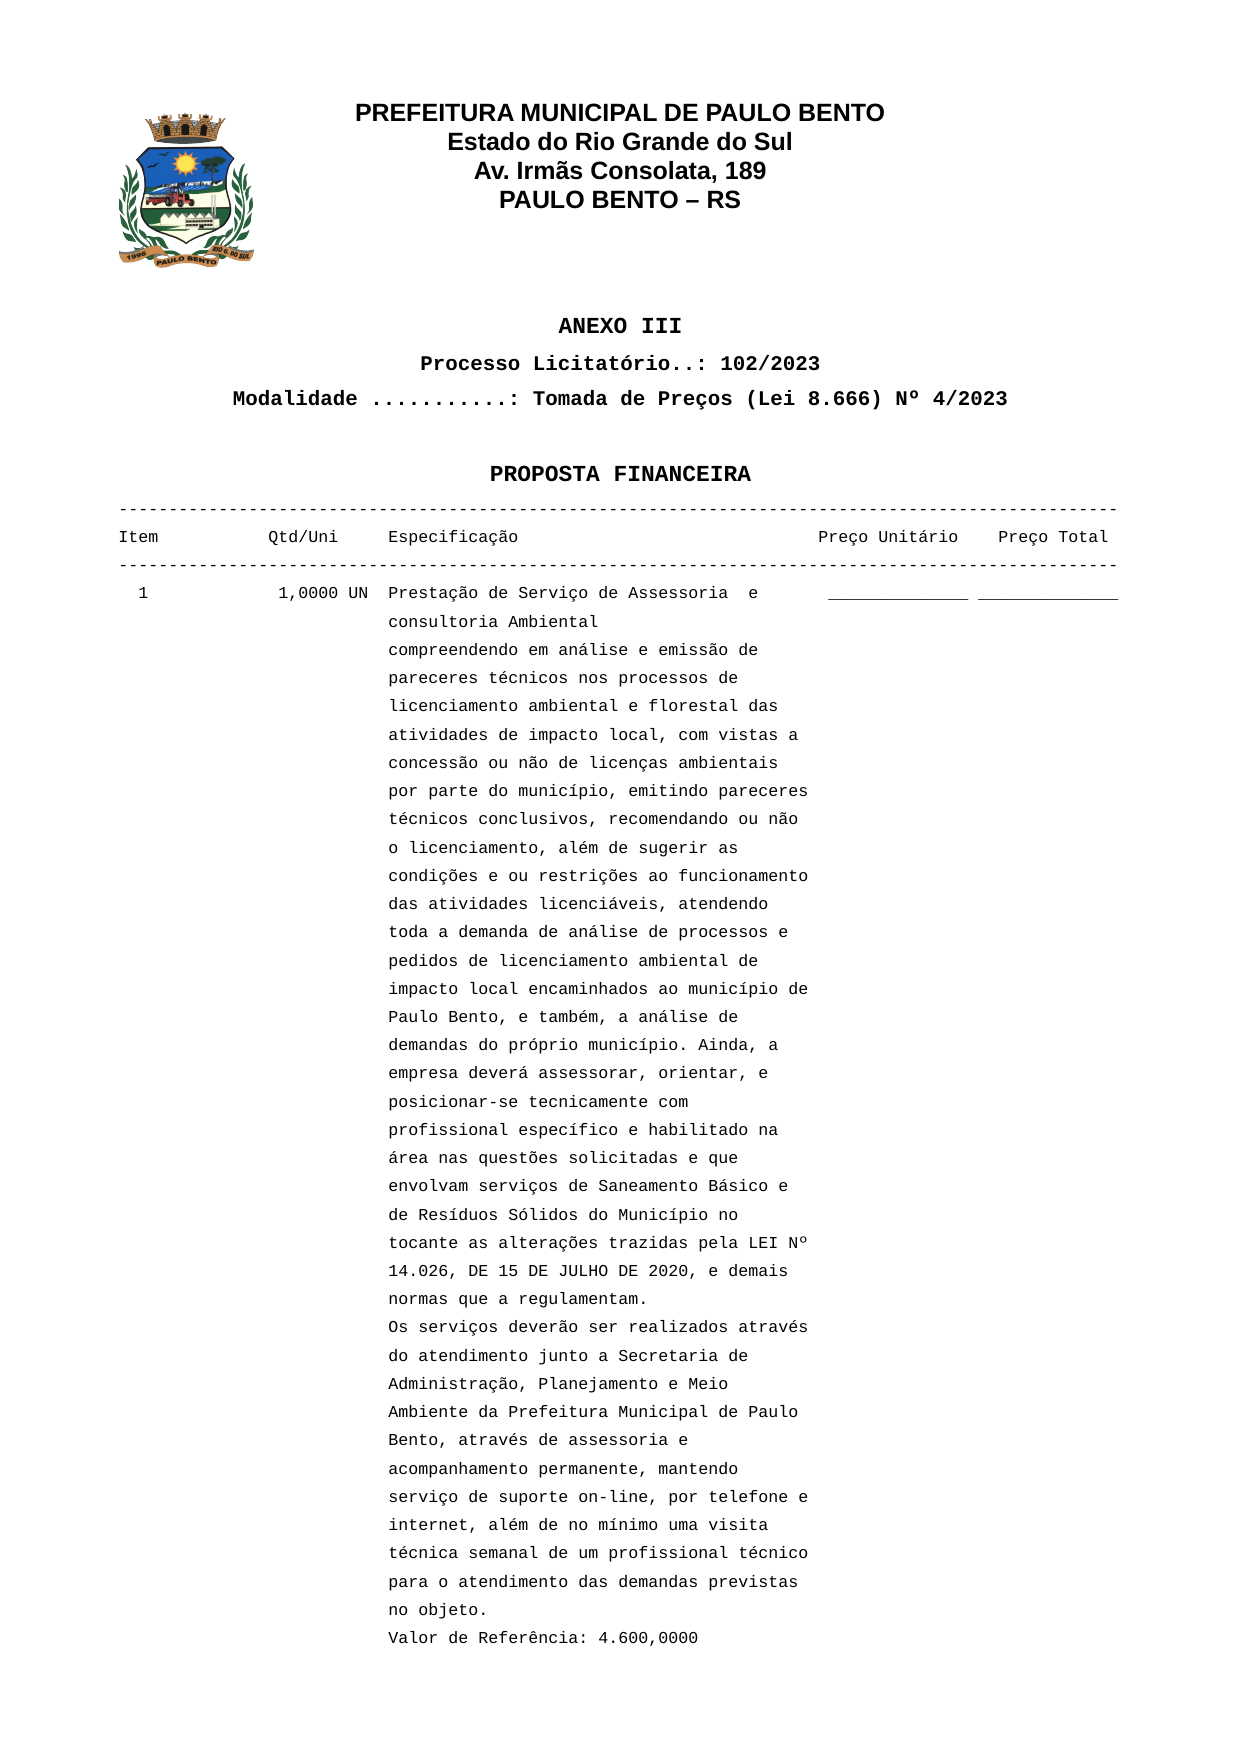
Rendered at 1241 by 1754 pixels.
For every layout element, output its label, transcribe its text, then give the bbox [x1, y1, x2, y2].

text Processo Licitatório..: 102/2023 [118, 353, 1122, 376]
picture [118, 112, 254, 268]
text ---------------------------------------------------------------------------------------------------- Item Qtd/Uni Especificação Preço Unitário Preço Total ---------------------------------------------------------------------------------------------------- 1 1,0000 UN Prestação de Serviço de Assessoria e ______________ ______________ consultoria Ambiental compreendendo em análise e emissão de pareceres técnicos nos processos de licenciamento ambiental e florestal das atividades de impacto local, com vistas a concessão ou não de licenças ambientais por parte do município, emitindo pareceres técnicos conclusivos, recomendando ou não o licenciamento, além de sugerir as condições e ou restrições ao funcionamento das atividades licenciáveis, atendendo toda a demanda de análise de processos e pedidos de licenciamento ambiental de impacto local encaminhados ao município de Paulo Bento, e também, a análise de demandas do próprio município. Ainda, a empresa deverá assessorar, orientar, e posicionar-se tecnicamente com profissional específico e habilitado na área nas questões solicitadas e que envolvam serviços de Saneamento Básico e de Resíduos Sólidos do Município no tocante as alterações trazidas pela LEI Nº 14.026, DE 15 DE JULHO DE 2020, e demais normas que a regulamentam. Os serviços deverão ser realizados através do atendimento junto a Secretaria de Administração, Planejamento e Meio Ambiente da Prefeitura Municipal de Paulo Bento, através de assessoria e acompanhamento permanente, mantendo serviço de suporte on-line, por telefone e internet, além de no mínimo uma visita técnica semanal de um profissional técnico para o atendimento das demandas previstas no objeto. Valor de Referência: 4.600,0000 [118, 500, 1122, 1648]
text PROPOSTA FINANCEIRA [118, 462, 1122, 488]
text Modalidade ...........: Tomada de Preços (Lei 8.666) Nº 4/2023 [118, 388, 1122, 412]
text ANEXO III [118, 314, 1122, 340]
